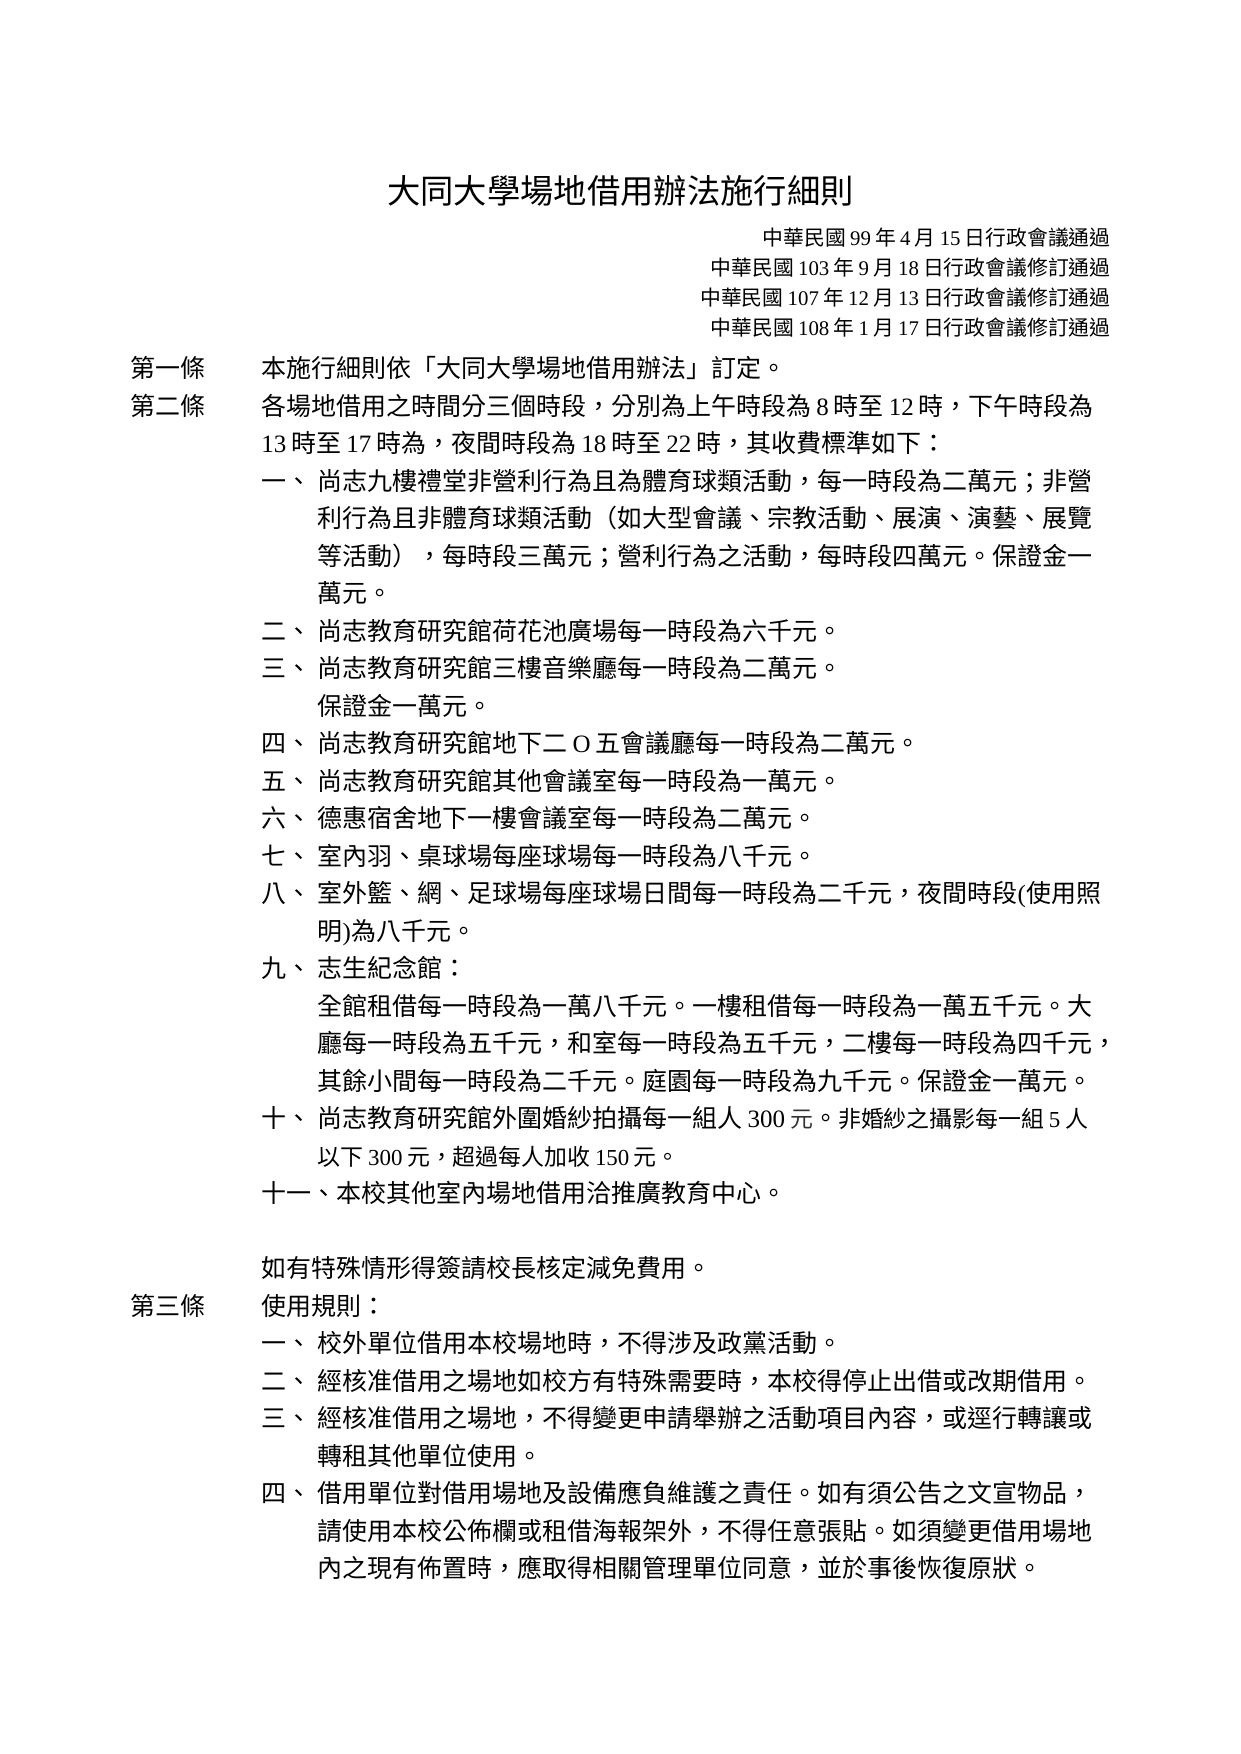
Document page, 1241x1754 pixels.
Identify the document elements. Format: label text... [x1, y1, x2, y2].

list 德惠宿舍地下一樓會議室每一時段為二萬元。 [261, 792, 1110, 829]
text 中華民國107年12月13日行政會議修訂通過 [130, 281, 1110, 311]
list 尚志教育研究館外圍婚紗拍攝每一組人300元。非婚紗之攝影每一組5人以下300元，超過每人加收150元。 [261, 1092, 1110, 1167]
text 全館租借每一時段為一萬八千元。一樓租借每一時段為一萬五千元。大廳每一時段為五千元，和室每一時段為五千元，二樓每一時段為四千元，其餘小間每一時段為二千元。庭園每一時段為九千元。保證金一萬元。 [317, 979, 1110, 1092]
list 各場地借用之時間分三個時段，分別為上午時段為8時至12時，下午時段為13時至17時為，夜間時段為18時至22時，其收費標準如下： [130, 379, 1110, 454]
list 尚志教育研究館荷花池廣場每一時段為六千元。 [261, 604, 1110, 642]
list 室外籃、網、足球場每座球場日間每一時段為二千元，夜間時段(使用照明)為八千元。 [261, 867, 1110, 942]
list 經核准借用之場地如校方有特殊需要時，本校得停止出借或改期借用。 [261, 1354, 1110, 1392]
list 本施行細則依「大同大學場地借用辦法」訂定。 [130, 342, 1110, 379]
text 如有特殊情形得簽請校長核定減免費用。 [261, 1242, 1110, 1279]
text 中華民國99年4月15日行政會議通過 [130, 221, 1110, 251]
list 本校其他室內場地借用洽推廣教育中心。 [261, 1167, 1110, 1204]
list 使用規則： [130, 1279, 1110, 1317]
text 中華民國103年9月18日行政會議修訂通過 [130, 251, 1110, 281]
list 尚志九樓禮堂非營利行為且為體育球類活動，每一時段為二萬元；非營利行為且非體育球類活動（如大型會議、宗教活動、展演、演藝、展覽等活動），每時段三萬元；營利行為之活動，每時段四萬元。保證金一萬元。 [261, 454, 1110, 604]
text 大同大學場地借用辦法施行細則 [130, 146, 1110, 221]
list 室內羽、桌球場每座球場每一時段為八千元。 [261, 829, 1110, 867]
list 借用單位對借用場地及設備應負維護之責任。如有須公告之文宣物品，請使用本校公佈欄或租借海報架外，不得任意張貼。如須變更借用場地內之現有佈置時，應取得相關管理單位同意，並於事後恢復原狀。 [261, 1467, 1110, 1579]
list 尚志教育研究館其他會議室每一時段為一萬元。 [261, 754, 1110, 792]
list 志生紀念館： [261, 942, 1110, 979]
text 中華民國108年1月17日行政會議修訂通過 [130, 311, 1110, 342]
list 校外單位借用本校場地時，不得涉及政黨活動。 [261, 1317, 1110, 1354]
list 經核准借用之場地，不得變更申請舉辦之活動項目內容，或逕行轉讓或轉租其他單位使用。 [261, 1392, 1110, 1467]
list 尚志教育研究館三樓音樂廳每一時段為二萬元。 保證金一萬元。 [261, 642, 1110, 717]
list 尚志教育研究館地下二O五會議廳每一時段為二萬元。 [261, 717, 1110, 754]
